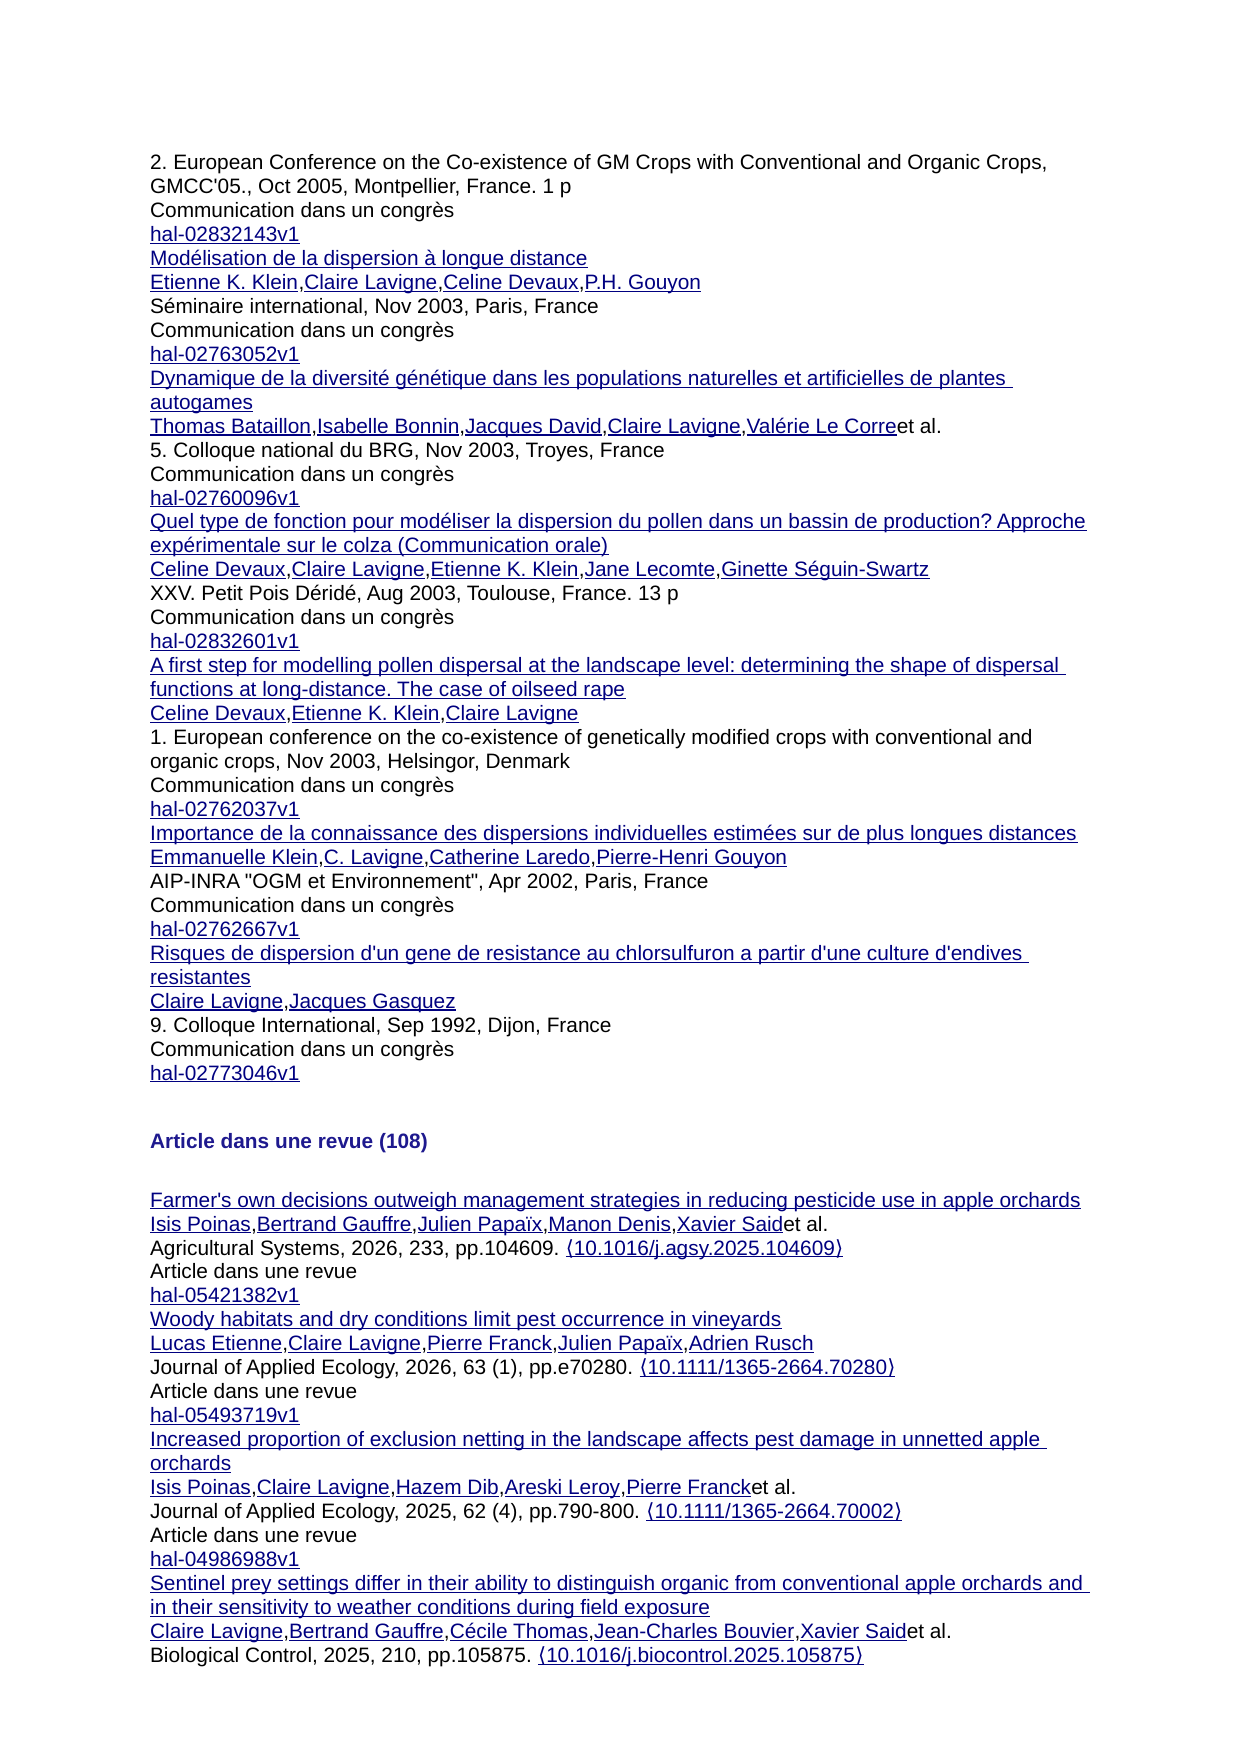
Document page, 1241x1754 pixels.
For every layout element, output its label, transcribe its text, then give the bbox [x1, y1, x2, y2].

table_cell Woody habitats and dry conditions limit pest occurrence in vineyards Lucas Etienne,Claire Lavigne,Pierre Franck,Julien Papaïx,Adrien Rusch Journal of Applied Ecology, 2026, 63 (1), pp.e70280. ⟨10.1111/1365-2664.70280⟩ Article dans une revue hal-05493719v1 [150, 1307, 1090, 1427]
subtitle Article dans une revue (108) [150, 1129, 1090, 1153]
table_cell Increased proportion of exclusion netting in the landscape affects pest damage in unnetted apple orchards Isis Poinas,Claire Lavigne,Hazem Dib,Areski Leroy,Pierre Francket al. Journal of Applied Ecology, 2025, 62 (4), pp.790-800. ⟨10.1111/1365-2664.70002⟩ Article dans une revue hal-04986988v1 [150, 1427, 1090, 1571]
table_cell Sentinel prey settings differ in their ability to distinguish organic from conventional apple orchards and [150, 1571, 1090, 1592]
table_header Farmer's own decisions outweigh management strategies in reducing pesticide use in apple orchards Isis Poinas,Bertrand Gauffre,Julien Papaïx,Manon Denis,Xavier Saidet al. Agricultural Systems, 2026, 233, pp.104609. ⟨10.1016/j.agsy.2025.104609⟩ Article dans une revue hal-05421382v1 [150, 1188, 1090, 1307]
table_cell Importance de la connaissance des dispersions individuelles estimées sur de plus longues distances Emmanuelle Klein,C. Lavigne,Catherine Laredo,Pierre-Henri Gouyon AIP-INRA "OGM et Environnement", Apr 2002, Paris, France Communication dans un congrès hal-02762667v1 [150, 821, 1090, 941]
table_cell A first step for modelling pollen dispersal at the landscape level: determining the shape of dispersal functions at long-distance. The case of oilseed rape Celine Devaux,Etienne K. Klein,Claire Lavigne 1. European conference on the co-existence of genetically modified crops with conventional and organic crops, Nov 2003, Helsingor, Denmark Communication dans un congrès hal-02762037v1 [150, 653, 1090, 821]
table_cell in their sensitivity to weather conditions during field exposure Claire Lavigne,Bertrand Gauffre,Cécile Thomas,Jean-Charles Bouvier,Xavier Saidet al. Biological Control, 2025, 210, pp.105875. ⟨10.1016/j.biocontrol.2025.105875⟩ [150, 1593, 1090, 1667]
table_cell 2. European Conference on the Co-existence of GM Crops with Conventional and Organic Crops, GMCC'05., Oct 2005, Montpellier, France. 1 p Communication dans un congrès hal-02832143v1 [150, 150, 1090, 246]
table_cell Dynamique de la diversité génétique dans les populations naturelles et artificielles de plantes autogames Thomas Bataillon,Isabelle Bonnin,Jacques David,Claire Lavigne,Valérie Le Correet al. 5. Colloque national du BRG, Nov 2003, Troyes, France Communication dans un congrès hal-02760096v1 [150, 366, 1090, 509]
table_cell Risques de dispersion d'un gene de resistance au chlorsulfuron a partir d'une culture d'endives resistantes Claire Lavigne,Jacques Gasquez 9. Colloque International, Sep 1992, Dijon, France Communication dans un congrès hal-02773046v1 [150, 941, 1090, 1084]
table_cell Modélisation de la dispersion à longue distance Etienne K. Klein,Claire Lavigne,Celine Devaux,P.H. Gouyon Séminaire international, Nov 2003, Paris, France Communication dans un congrès hal-02763052v1 [150, 246, 1090, 366]
table_cell Quel type de fonction pour modéliser la dispersion du pollen dans un bassin de production? Approche expérimentale sur le colza (Communication orale) Celine Devaux,Claire Lavigne,Etienne K. Klein,Jane Lecomte,Ginette Séguin-Swartz XXV. Petit Pois Déridé, Aug 2003, Toulouse, France. 13 p Communication dans un congrès hal-02832601v1 [150, 509, 1090, 653]
